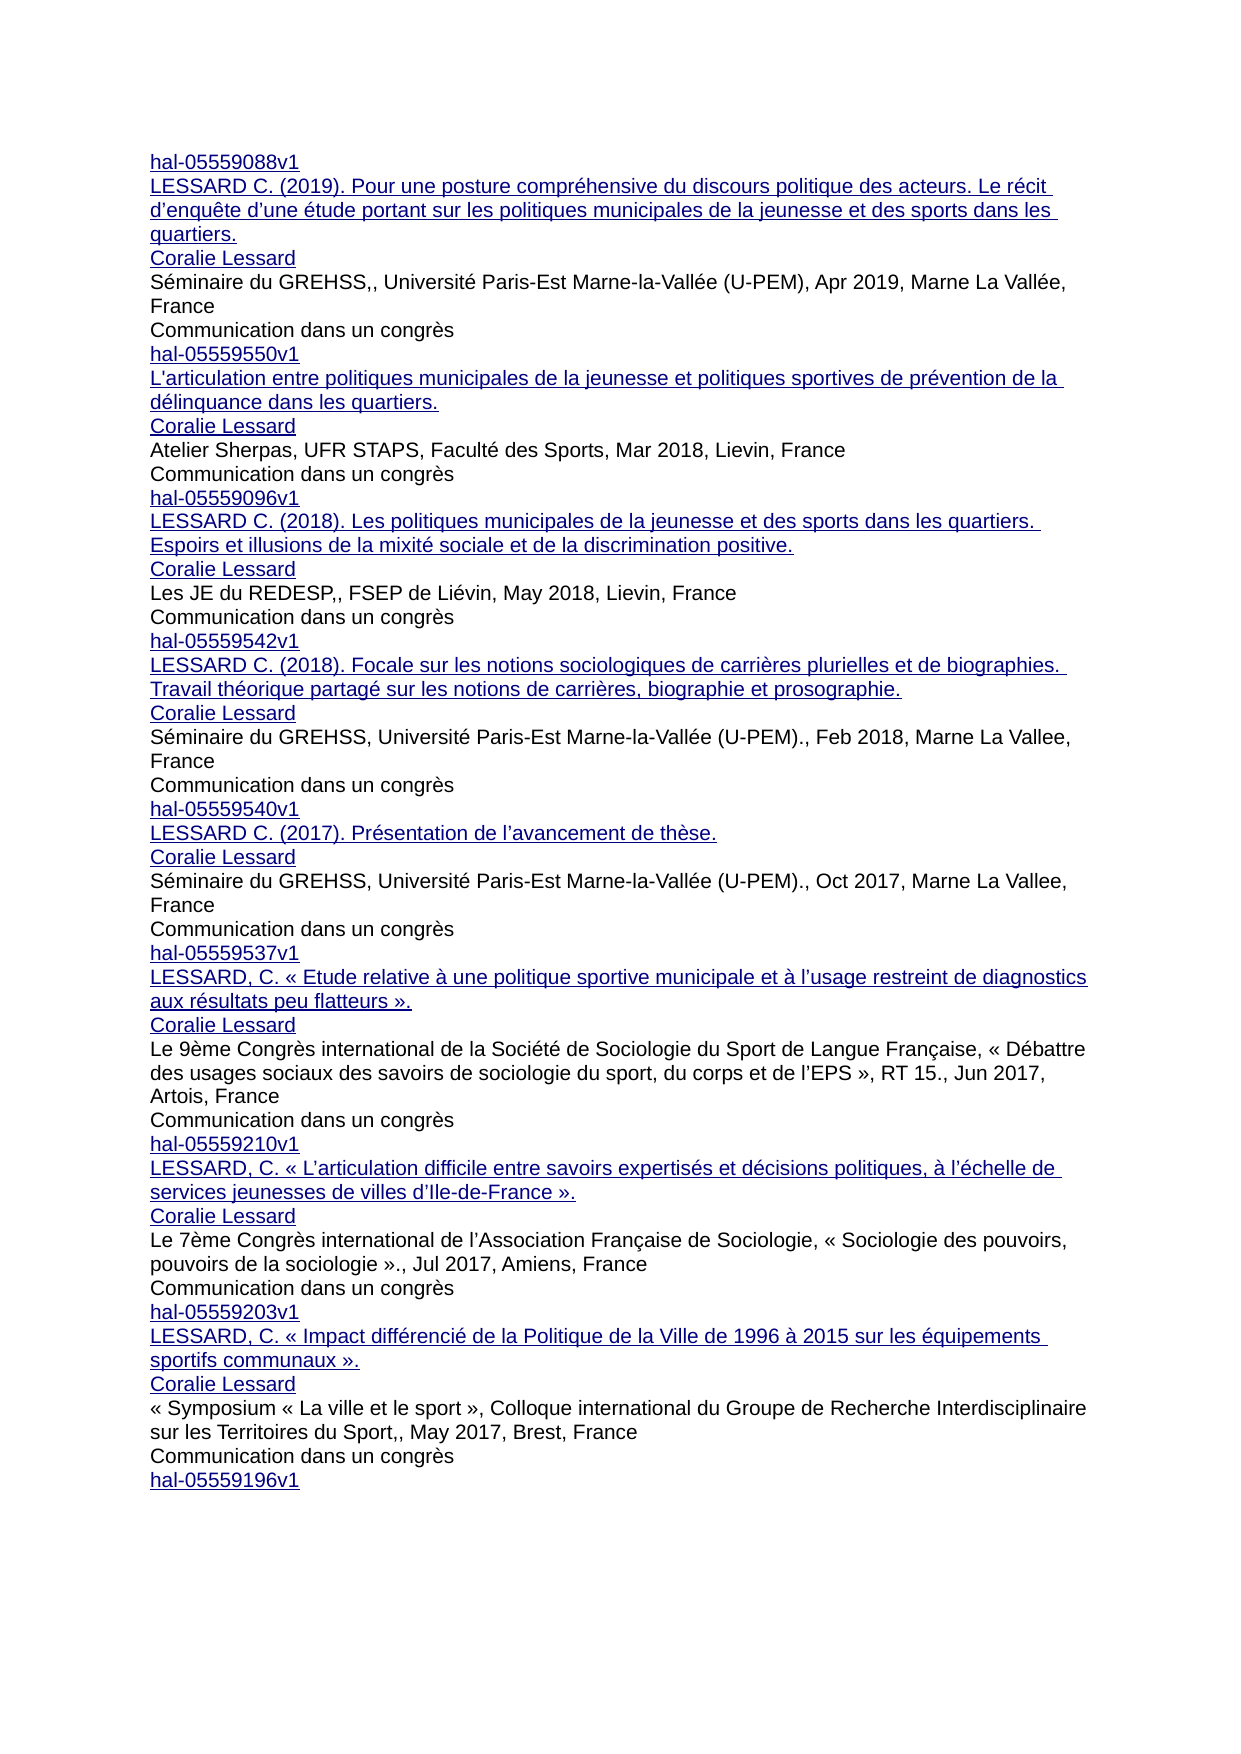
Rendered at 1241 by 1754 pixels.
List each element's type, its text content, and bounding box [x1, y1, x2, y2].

table_cell LESSARD C. (2018). Focale sur les notions sociologiques de carrières plurielles et de biographies. Travail théorique partagé sur les notions de carrières, biographie et prosographie. Coralie Lessard Séminaire du GREHSS, Université Paris-Est Marne-la-Vallée (U-PEM)., Feb 2018, Marne La Vallee, France Communication dans un congrès hal-05559540v1 [150, 653, 1090, 821]
table_cell LESSARD C. (2017). Présentation de l’avancement de thèse. Coralie Lessard Séminaire du GREHSS, Université Paris-Est Marne-la-Vallée (U-PEM)., Oct 2017, Marne La Vallee, France Communication dans un congrès hal-05559537v1 [150, 821, 1090, 964]
table_cell L'articulation entre politiques municipales de la jeunesse et politiques sportives de prévention de la délinquance dans les quartiers. Coralie Lessard Atelier Sherpas, UFR STAPS, Faculté des Sports, Mar 2018, Lievin, France Communication dans un congrès hal-05559096v1 [150, 366, 1090, 509]
table_cell LESSARD, C. « Etude relative à une politique sportive municipale et à l’usage restreint de diagnostics aux résultats peu flatteurs ». Coralie Lessard Le 9ème Congrès international de la Société de Sociologie du Sport de Langue Française, « Débattre des usages sociaux des savoirs de sociologie du sport, du corps et de l’EPS », RT 15., Jun 2017, Artois, France Communication dans un congrès hal-05559210v1 [150, 965, 1090, 1156]
table_cell hal-05559088v1 [150, 150, 1090, 174]
table_cell LESSARD C. (2018). Les politiques municipales de la jeunesse et des sports dans les quartiers. Espoirs et illusions de la mixité sociale et de la discrimination positive. Coralie Lessard Les JE du REDESP,, FSEP de Liévin, May 2018, Lievin, France Communication dans un congrès hal-05559542v1 [150, 509, 1090, 653]
table_cell LESSARD, C. « L’articulation difficile entre savoirs expertisés et décisions politiques, à l’échelle de services jeunesses de villes d’Ile-de-France ». Coralie Lessard Le 7ème Congrès international de l’Association Française de Sociologie, « Sociologie des pouvoirs, pouvoirs de la sociologie »., Jul 2017, Amiens, France Communication dans un congrès hal-05559203v1 [150, 1156, 1090, 1324]
table_cell LESSARD, C. « Impact différencié de la Politique de la Ville de 1996 à 2015 sur les équipements sportifs communaux ». Coralie Lessard « Symposium « La ville et le sport », Colloque international du Groupe de Recherche Interdisciplinaire sur les Territoires du Sport,, May 2017, Brest, France Communication dans un congrès hal-05559196v1 [150, 1324, 1090, 1492]
table_cell LESSARD C. (2019). Pour une posture compréhensive du discours politique des acteurs. Le récit d’enquête d’une étude portant sur les politiques municipales de la jeunesse et des sports dans les quartiers. Coralie Lessard Séminaire du GREHSS,, Université Paris-Est Marne-la-Vallée (U-PEM), Apr 2019, Marne La Vallée, France Communication dans un congrès hal-05559550v1 [150, 174, 1090, 366]
